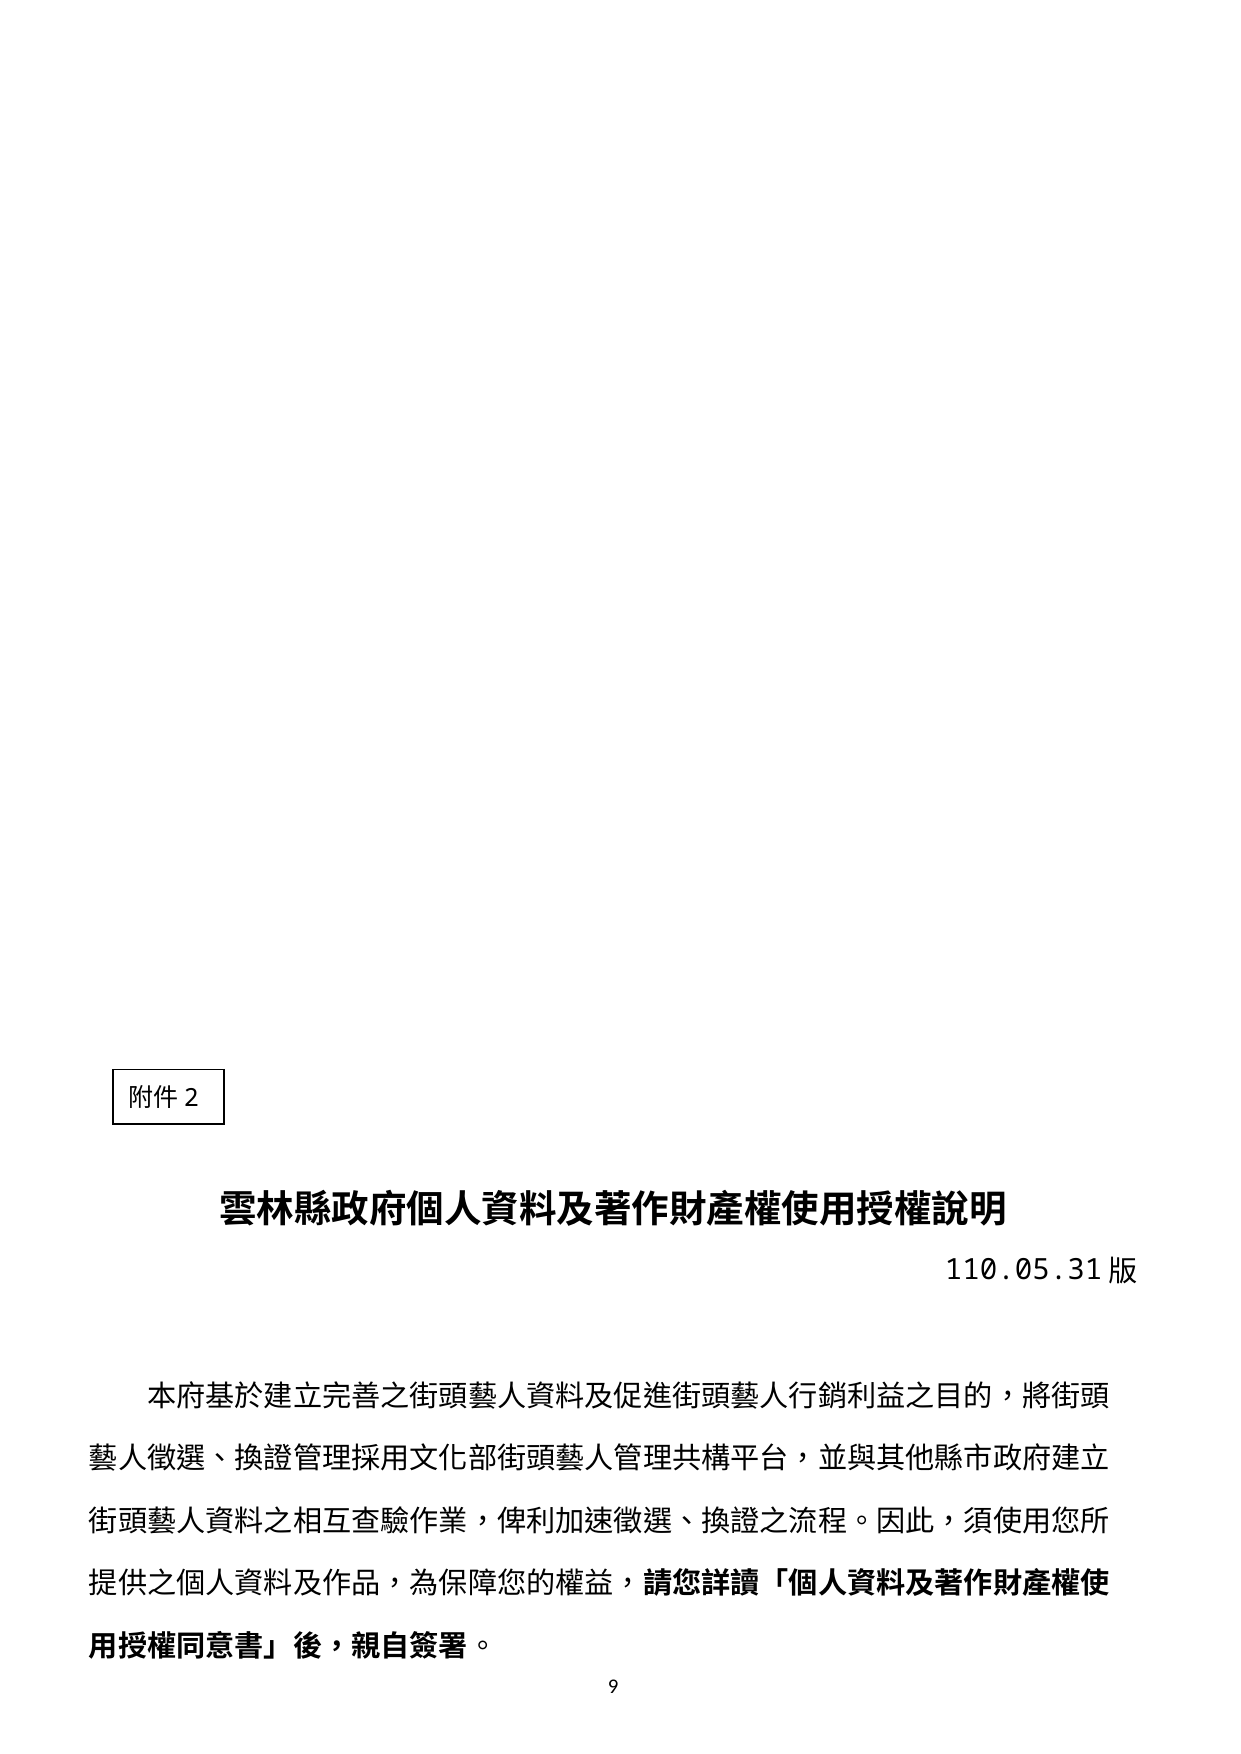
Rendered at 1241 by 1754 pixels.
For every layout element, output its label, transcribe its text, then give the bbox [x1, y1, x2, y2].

text 本府基於建立完善之街頭藝人資料及促進街頭藝人行銷利益之目的，將街頭藝人徵選、換證管理採用文化部街頭藝人管理共構平台，並與其他縣市政府建立街頭藝人資料之相互查驗作業，俾利加速徵選、換證之流程。因此，須使用您所提供之個人資料及作品，為保障您的權益，請您詳讀「個人資料及著作財產權使用授權同意書」後，親自簽署。 [89, 1352, 1137, 1664]
text 雲林縣政府個人資料及著作財產權使用授權說明 [89, 1164, 1137, 1227]
text 附件2 [128, 1078, 208, 1114]
text 110.05.31版 [89, 1227, 1137, 1289]
